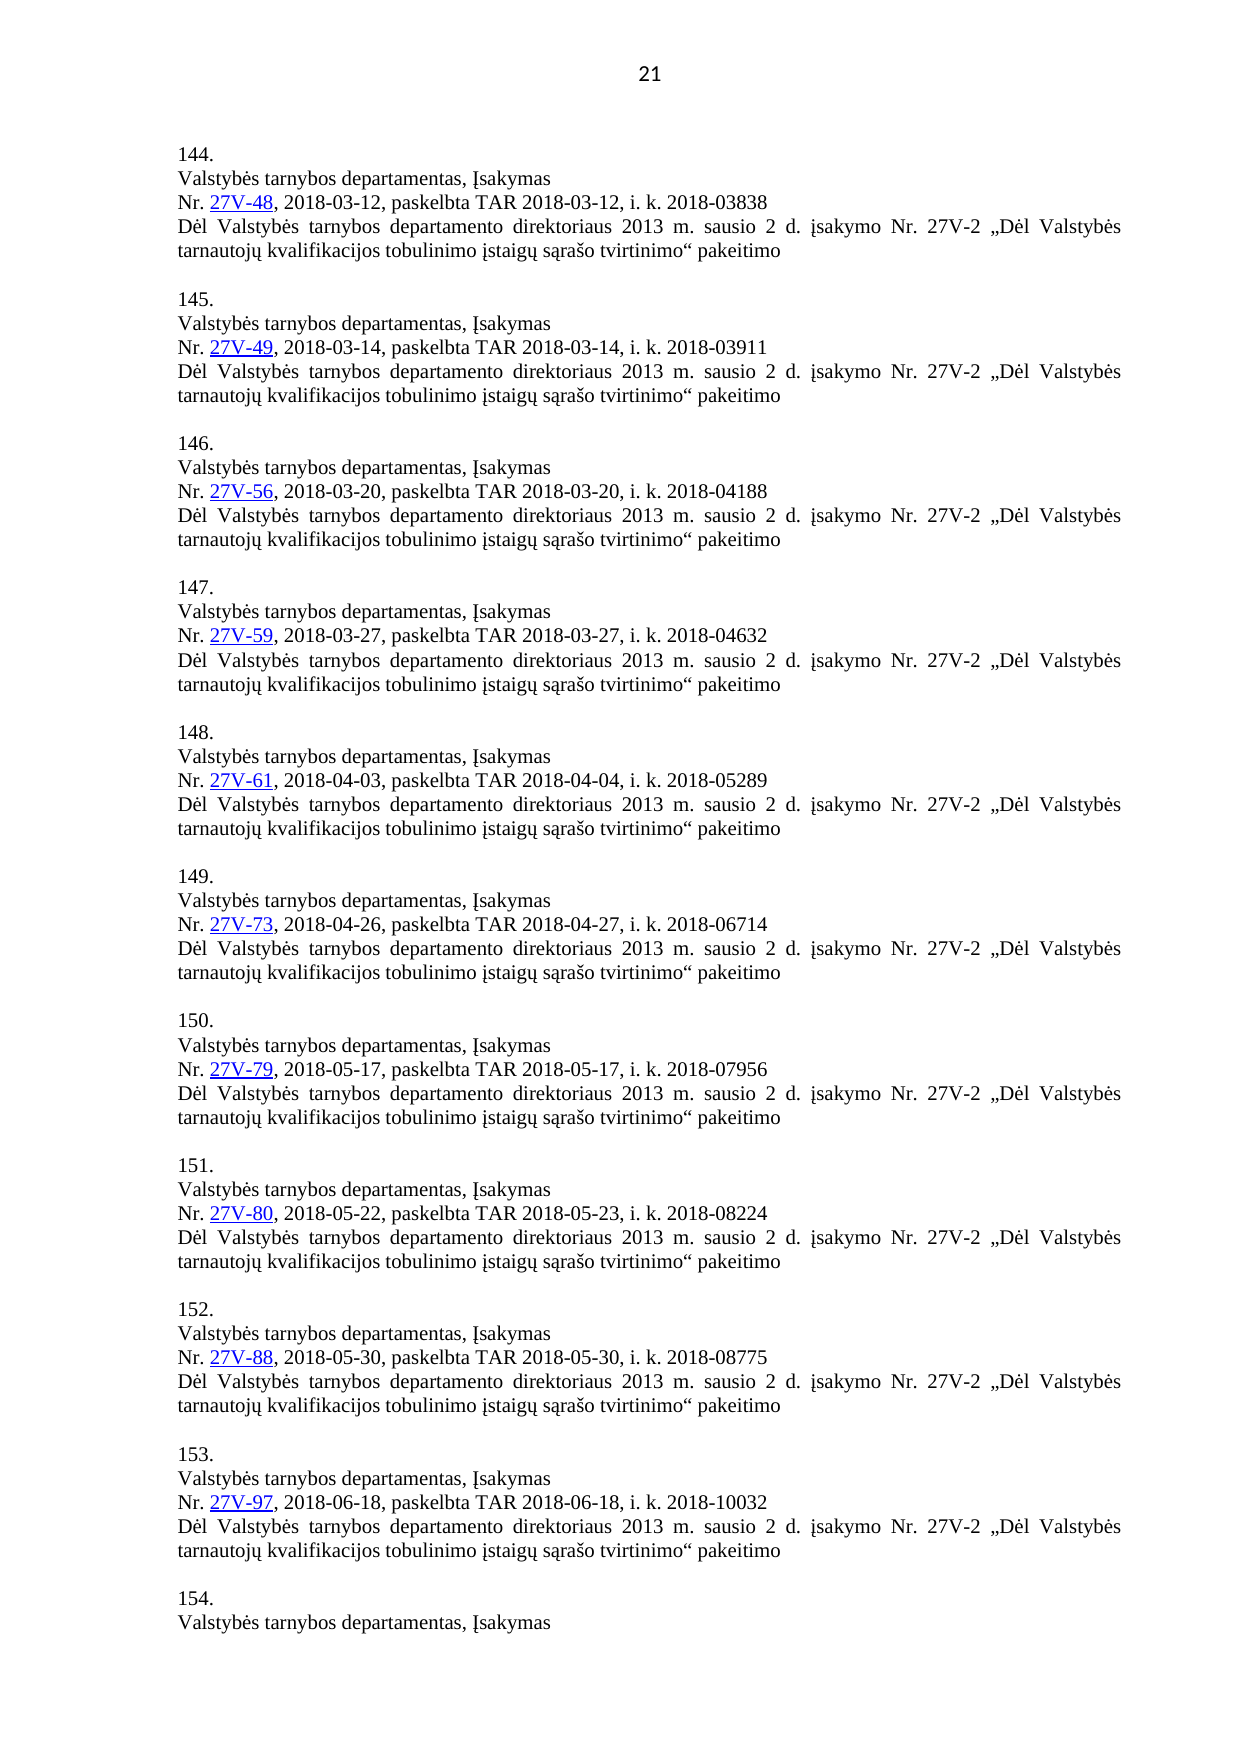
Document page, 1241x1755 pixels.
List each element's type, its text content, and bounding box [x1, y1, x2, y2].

text Valstybės tarnybos departamentas, Įsakymas [177, 166, 1122, 190]
text 151. [177, 1153, 1122, 1177]
text 148. [177, 720, 1122, 744]
text Nr. 27V-80, 2018-05-22, paskelbta TAR 2018-05-23, i. k. 2018-08224 [177, 1201, 1122, 1225]
text 153. [177, 1442, 1122, 1466]
text Valstybės tarnybos departamentas, Įsakymas [177, 1466, 1122, 1490]
text Dėl Valstybės tarnybos departamento direktoriaus 2013 m. sausio 2 d. įsakymo Nr. 27V-2 „Dėl Valstybės tarnautojų kvalifikacijos tobulinimo įstaigų sąrašo tvirtinimo“ pakeitimo [177, 936, 1122, 984]
text Valstybės tarnybos departamentas, Įsakymas [177, 888, 1122, 912]
text Dėl Valstybės tarnybos departamento direktoriaus 2013 m. sausio 2 d. įsakymo Nr. 27V-2 „Dėl Valstybės tarnautojų kvalifikacijos tobulinimo įstaigų sąrašo tvirtinimo“ pakeitimo [177, 1514, 1122, 1562]
text 146. [177, 431, 1122, 455]
text Dėl Valstybės tarnybos departamento direktoriaus 2013 m. sausio 2 d. įsakymo Nr. 27V-2 „Dėl Valstybės tarnautojų kvalifikacijos tobulinimo įstaigų sąrašo tvirtinimo“ pakeitimo [177, 1081, 1122, 1129]
text Dėl Valstybės tarnybos departamento direktoriaus 2013 m. sausio 2 d. įsakymo Nr. 27V-2 „Dėl Valstybės tarnautojų kvalifikacijos tobulinimo įstaigų sąrašo tvirtinimo“ pakeitimo [177, 647, 1122, 696]
text Valstybės tarnybos departamentas, Įsakymas [177, 1032, 1122, 1057]
text Dėl Valstybės tarnybos departamento direktoriaus 2013 m. sausio 2 d. įsakymo Nr. 27V-2 „Dėl Valstybės tarnautojų kvalifikacijos tobulinimo įstaigų sąrašo tvirtinimo“ pakeitimo [177, 1225, 1122, 1273]
text Nr. 27V-73, 2018-04-26, paskelbta TAR 2018-04-27, i. k. 2018-06714 [177, 912, 1122, 936]
text Valstybės tarnybos departamentas, Įsakymas [177, 1177, 1122, 1201]
text Valstybės tarnybos departamentas, Įsakymas [177, 455, 1122, 479]
text 150. [177, 1008, 1122, 1032]
text Valstybės tarnybos departamentas, Įsakymas [177, 311, 1122, 335]
text 149. [177, 864, 1122, 888]
text Valstybės tarnybos departamentas, Įsakymas [177, 599, 1122, 623]
text 145. [177, 287, 1122, 311]
text 152. [177, 1297, 1122, 1321]
text Dėl Valstybės tarnybos departamento direktoriaus 2013 m. sausio 2 d. įsakymo Nr. 27V-2 „Dėl Valstybės tarnautojų kvalifikacijos tobulinimo įstaigų sąrašo tvirtinimo“ pakeitimo [177, 359, 1122, 407]
text Dėl Valstybės tarnybos departamento direktoriaus 2013 m. sausio 2 d. įsakymo Nr. 27V-2 „Dėl Valstybės tarnautojų kvalifikacijos tobulinimo įstaigų sąrašo tvirtinimo“ pakeitimo [177, 214, 1122, 262]
text 154. [177, 1586, 1122, 1610]
text Valstybės tarnybos departamentas, Įsakymas [177, 744, 1122, 768]
text Nr. 27V-61, 2018-04-03, paskelbta TAR 2018-04-04, i. k. 2018-05289 [177, 768, 1122, 792]
text 147. [177, 575, 1122, 599]
text Valstybės tarnybos departamentas, Įsakymas [177, 1321, 1122, 1345]
text Nr. 27V-88, 2018-05-30, paskelbta TAR 2018-05-30, i. k. 2018-08775 [177, 1345, 1122, 1369]
text Nr. 27V-59, 2018-03-27, paskelbta TAR 2018-03-27, i. k. 2018-04632 [177, 623, 1122, 647]
text Nr. 27V-97, 2018-06-18, paskelbta TAR 2018-06-18, i. k. 2018-10032 [177, 1490, 1122, 1514]
text Valstybės tarnybos departamentas, Įsakymas [177, 1610, 1122, 1634]
text Nr. 27V-48, 2018-03-12, paskelbta TAR 2018-03-12, i. k. 2018-03838 [177, 190, 1122, 214]
text Dėl Valstybės tarnybos departamento direktoriaus 2013 m. sausio 2 d. įsakymo Nr. 27V-2 „Dėl Valstybės tarnautojų kvalifikacijos tobulinimo įstaigų sąrašo tvirtinimo“ pakeitimo [177, 503, 1122, 551]
text Nr. 27V-49, 2018-03-14, paskelbta TAR 2018-03-14, i. k. 2018-03911 [177, 335, 1122, 359]
text 144. [177, 142, 1122, 166]
text Dėl Valstybės tarnybos departamento direktoriaus 2013 m. sausio 2 d. įsakymo Nr. 27V-2 „Dėl Valstybės tarnautojų kvalifikacijos tobulinimo įstaigų sąrašo tvirtinimo“ pakeitimo [177, 792, 1122, 840]
text Nr. 27V-79, 2018-05-17, paskelbta TAR 2018-05-17, i. k. 2018-07956 [177, 1057, 1122, 1081]
text Nr. 27V-56, 2018-03-20, paskelbta TAR 2018-03-20, i. k. 2018-04188 [177, 479, 1122, 503]
text Dėl Valstybės tarnybos departamento direktoriaus 2013 m. sausio 2 d. įsakymo Nr. 27V-2 „Dėl Valstybės tarnautojų kvalifikacijos tobulinimo įstaigų sąrašo tvirtinimo“ pakeitimo [177, 1369, 1122, 1417]
